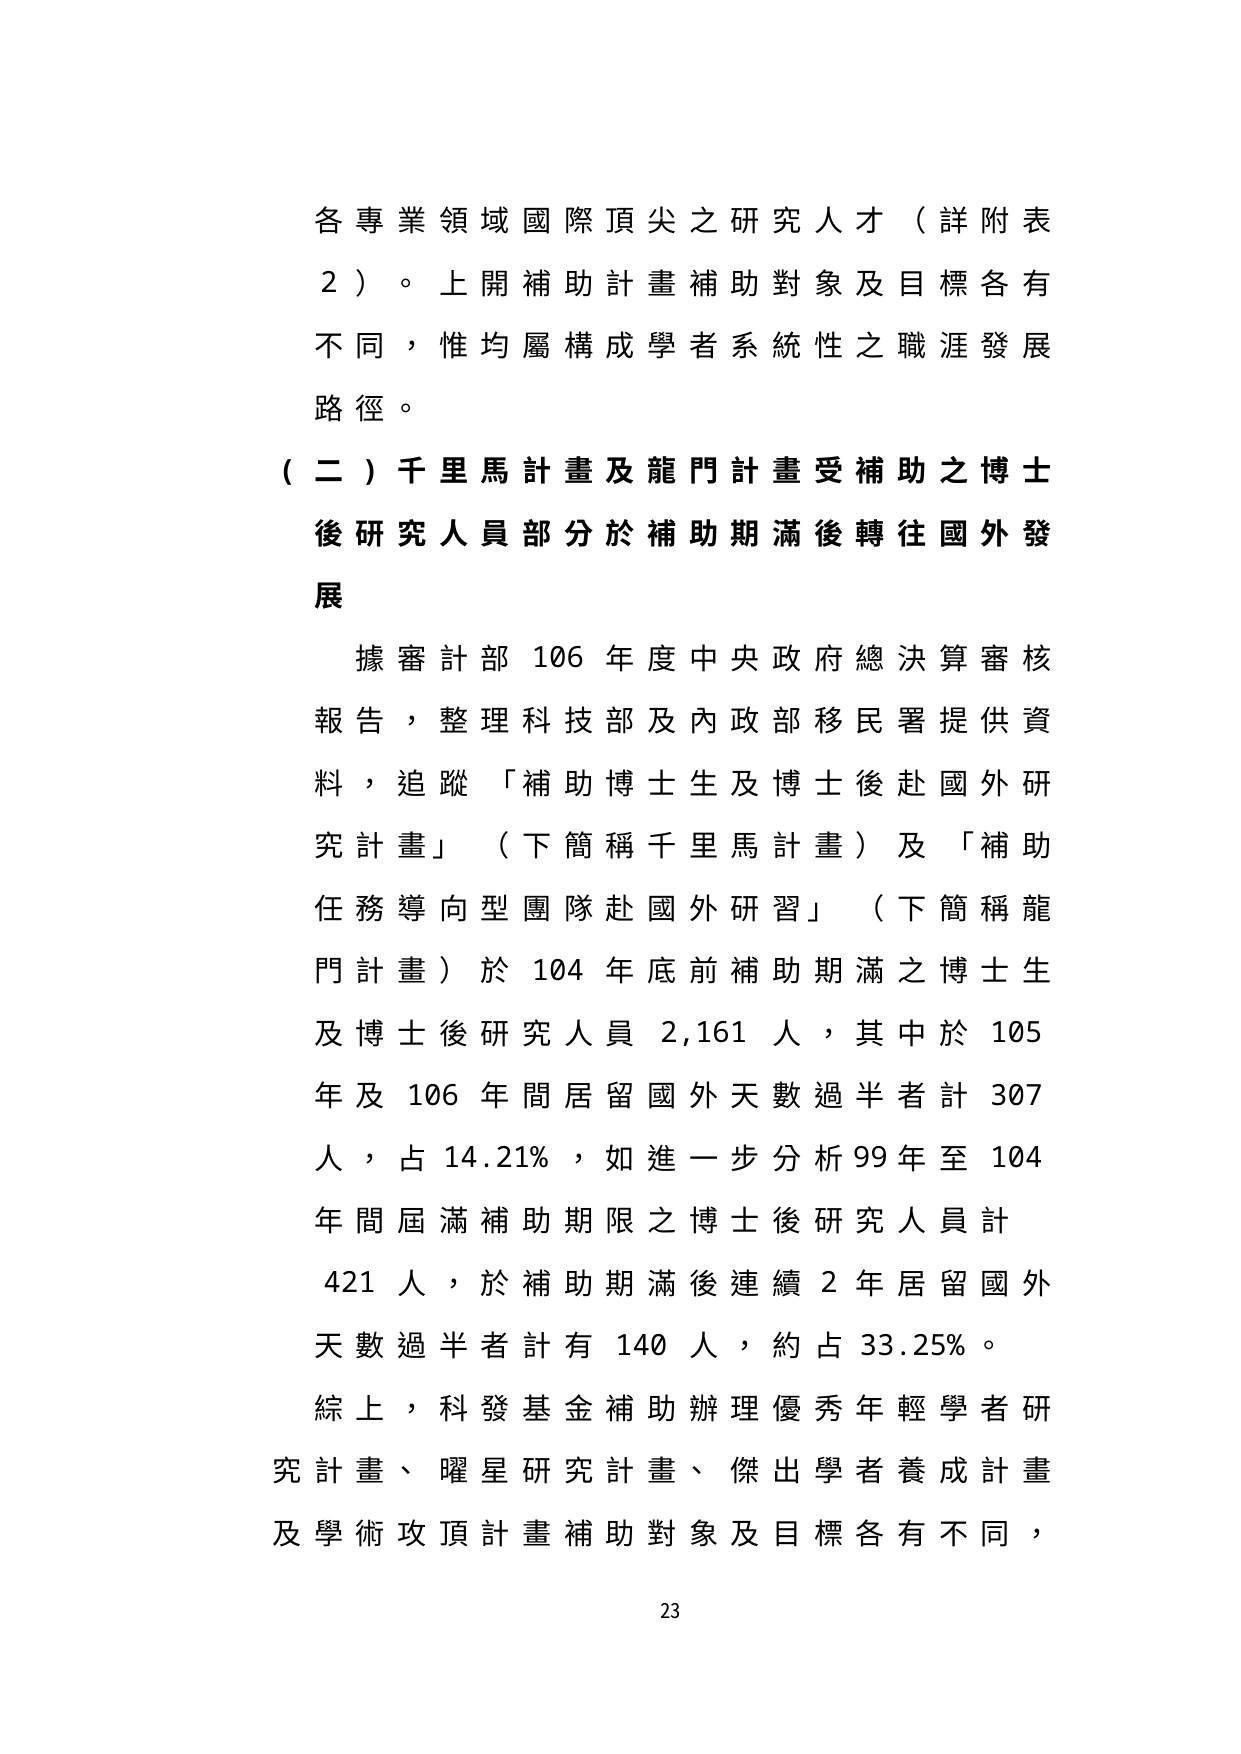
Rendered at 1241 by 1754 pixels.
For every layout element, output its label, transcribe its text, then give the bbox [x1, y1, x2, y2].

text 據審計部106年度中央政府總決算審核報告，整理科技部及內政部移民署提供資料，追蹤「補助博士生及博士後赴國外研究計畫」（下簡稱千里馬計畫）及「補助任務導向型團隊赴國外研習」（下簡稱龍門計畫）於104年底前補助期滿之博士生及博士後研究人員2,161人，其中於105年及106年間居留國外天數過半者計307人，占14.21%，如進一步分析99年至104年間屆滿補助期限之博士後研究人員計421人，於補助期滿後連續2年居留國外天數過半者計有140人，約占33.25%。 [271, 615, 1058, 1365]
text 綜上，科發基金補助辦理優秀年輕學者研究計畫、曜星研究計畫、傑出學者養成計畫及學術攻頂計畫補助對象及目標各有不同，惟均屬構成學者系統性職涯發展路徑，係為培育我國所需研發人才，鑒於過往補助博士後研究人員部分於補助期滿後轉往國外發展，允宜建置上開計畫長期成效追蹤機制，並謀思留才措施。 [242, 1365, 1058, 1552]
text 培育優秀學者及團隊計畫包含優秀年輕學者研究計畫、曜星研究計畫及傑出學者養成計畫，其中優秀年輕學者研究計畫、曜星研究計畫補助對象均為45歲以下之優秀年輕學者，前者係為藉由給予研究經費補助，提供更具競爭力之研究條件與環境，加速提升研究能力及成果；後者係為鼓勵進行基礎及應用之前瞻研究，展現突破性研究成果。傑出學者養成計畫係為針對傑出學者，給予充分及多年期之研究經費補助，進行前瞻性或有貢獻性研究，以發展獨特學術範疇，並帶動領導研究社群，蓄積研發能量。學術攻頂計畫係為支持已居世界領先群或具有高度研究潛力之傑出學者，進行基礎及應用之前瞻研究，以造就各專業領域國際頂尖之研究人才（詳附表2）。上開補助計畫補助對象及目標各有不同，惟均屬構成學者系統性之職涯發展路徑。 [271, 177, 1058, 427]
text (二)千里馬計畫及龍門計畫受補助之博士後研究人員部分於補助期滿後轉往國外發展 [242, 427, 1058, 615]
